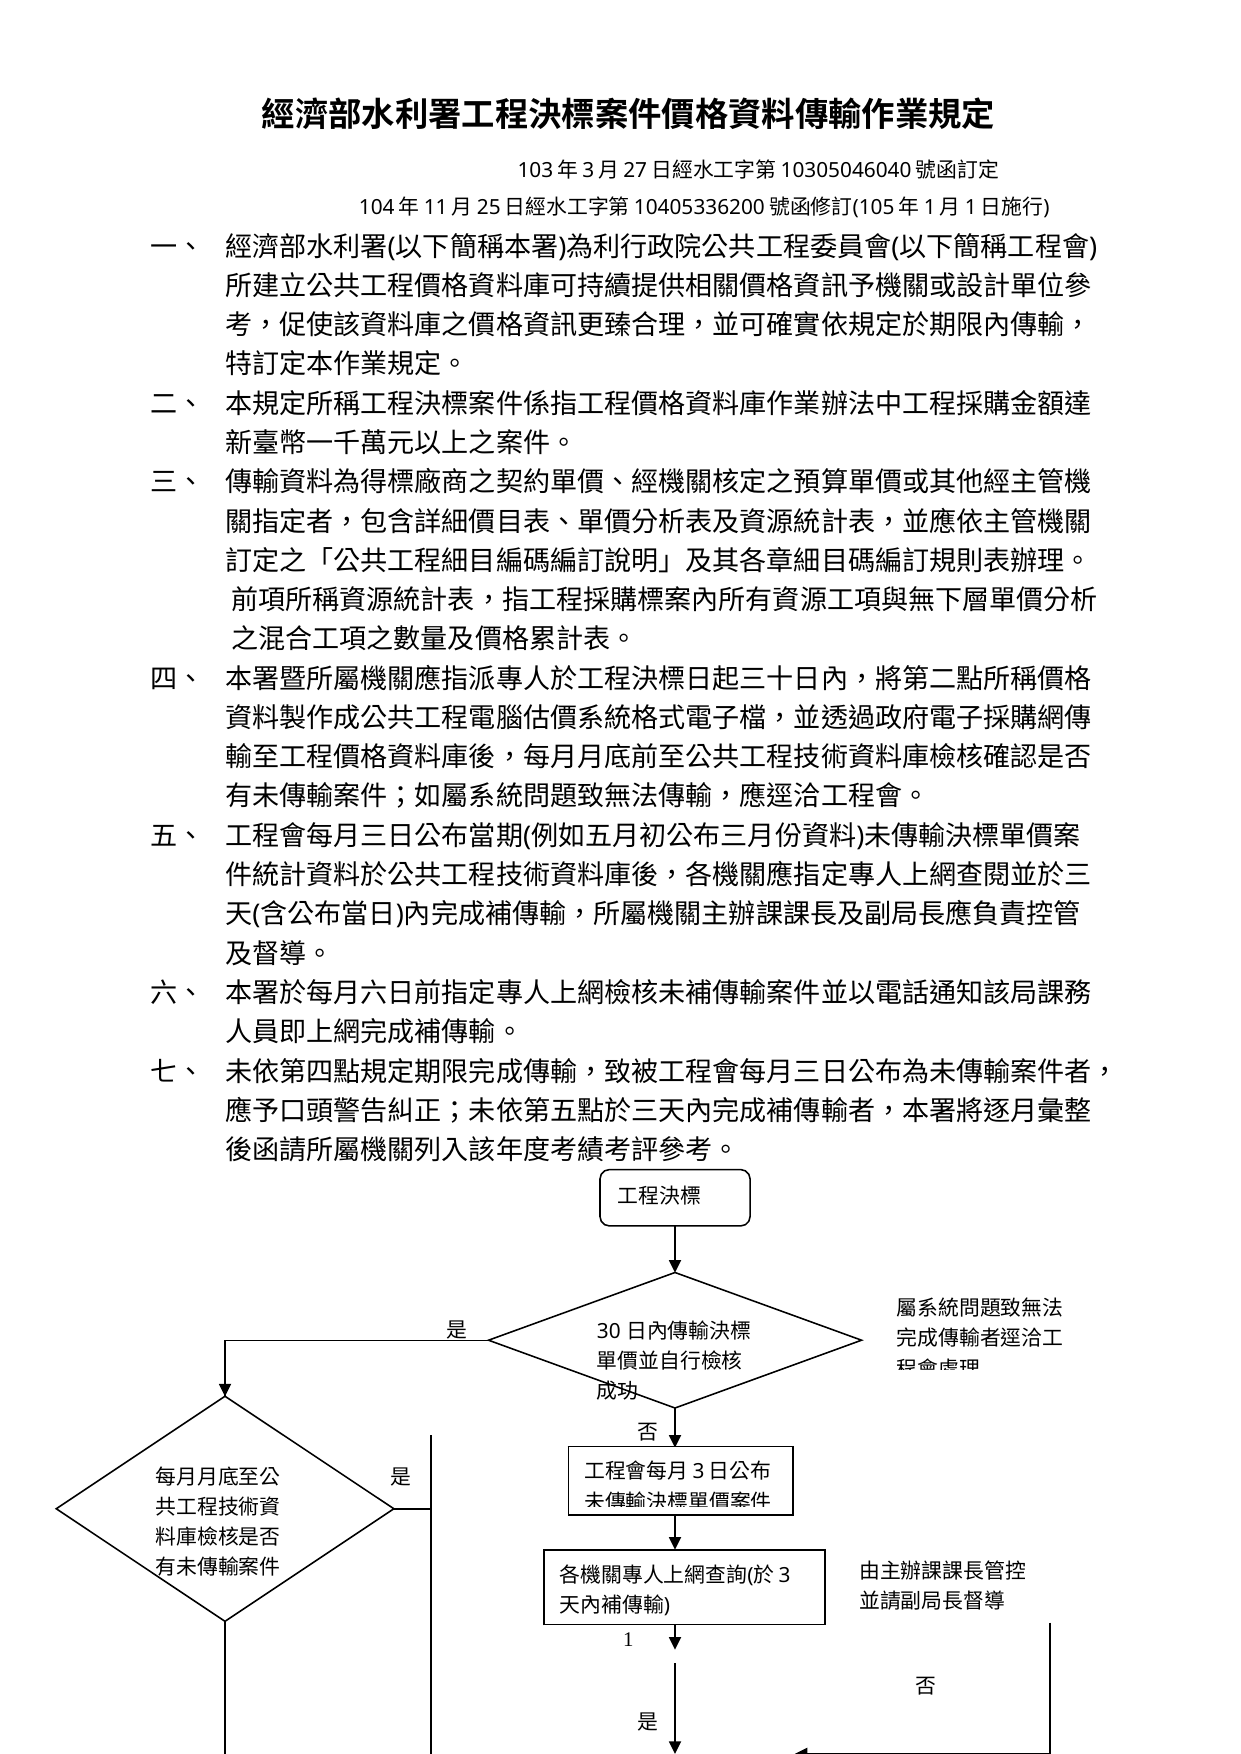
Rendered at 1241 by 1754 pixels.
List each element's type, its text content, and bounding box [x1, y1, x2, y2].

text 是 [637, 1705, 663, 1736]
text 由主辦課課長管控 [859, 1554, 1035, 1584]
text 否 [637, 1416, 663, 1446]
list 經濟部水利署(以下簡稱本署)為利行政院公共工程委員會(以下簡稱工程會)所建立公共工程價格資料庫可持續提供相關價格資訊予機關或設計單位參考，促使該資料庫之價格資訊更臻合理，並可確實依規定於期限內傳輸，特訂定本作業規定。 [150, 224, 1106, 382]
text 屬系統問題致無法完成傳輸者逕洽工程會處理 [896, 1291, 1072, 1370]
list 工程會每月三日公布當期(例如五月初公布三月份資料)未傳輸決標單價案件統計資料於公共工程技術資料庫後，各機關應指定專人上網查閱並於三天(含公布當日)內完成補傳輸，所屬機關主辦課課長及副局長應負責控管及督導。 [150, 814, 1106, 971]
list 本規定所稱工程決標案件係指工程價格資料庫作業辦法中工程採購金額達新臺幣一千萬元以上之案件。 [150, 382, 1106, 460]
list 未依第四點規定期限完成傳輸，致被工程會每月三日公布為未傳輸案件者，應予口頭警告糾正；未依第五點於三天內完成補傳輸者，本署將逐月彙整後函請所屬機關列入該年度考績考評參考。 [150, 1049, 1106, 1167]
text 是 [446, 1313, 472, 1340]
text 是 [390, 1460, 416, 1490]
text 前項所稱資源統計表，指工程採購標案內所有資源工項與無下層單價分析之混合工項之數量及價格累計表。 [231, 578, 1106, 657]
text 並請副局長督導 [859, 1584, 1035, 1614]
text 各機關專人上網查詢(於3天內補傳輸) [559, 1558, 809, 1616]
list 本署暨所屬機關應指派專人於工程決標日起三十日內，將第二點所稱價格資料製作成公共工程電腦估價系統格式電子檔，並透過政府電子採購網傳輸至工程價格資料庫後，每月月底前至公共工程技術資料庫檢核確認是否有未傳輸案件；如屬系統問題致無法傳輸，應逕洽工程會。 [150, 657, 1106, 814]
text 103年3月27日經水工字第10305046040號函訂定 [150, 149, 1106, 187]
text 工程會每月3日公布 [584, 1455, 777, 1485]
list 傳輸資料為得標廠商之契約單價、經機關核定之預算單價或其他經主管機關指定者，包含詳細價目表、單價分析表及資源統計表，並應依主管機關訂定之「公共工程細目編碼編訂說明」及其各章細目碼編訂規則表辦理。 [150, 460, 1106, 578]
list 本署於每月六日前指定專人上網檢核未補傳輸案件並以電話通知該局課務人員即上網完成補傳輸。 [150, 971, 1106, 1049]
text 未傳輸決標單價案件 [584, 1485, 777, 1507]
text 否 [915, 1670, 941, 1700]
text 104年11月25日經水工字第10405336200號函修訂(105年1月1日施行) [150, 187, 1106, 224]
text 經濟部水利署工程決標案件價格資料傳輸作業規定 [150, 74, 1106, 149]
